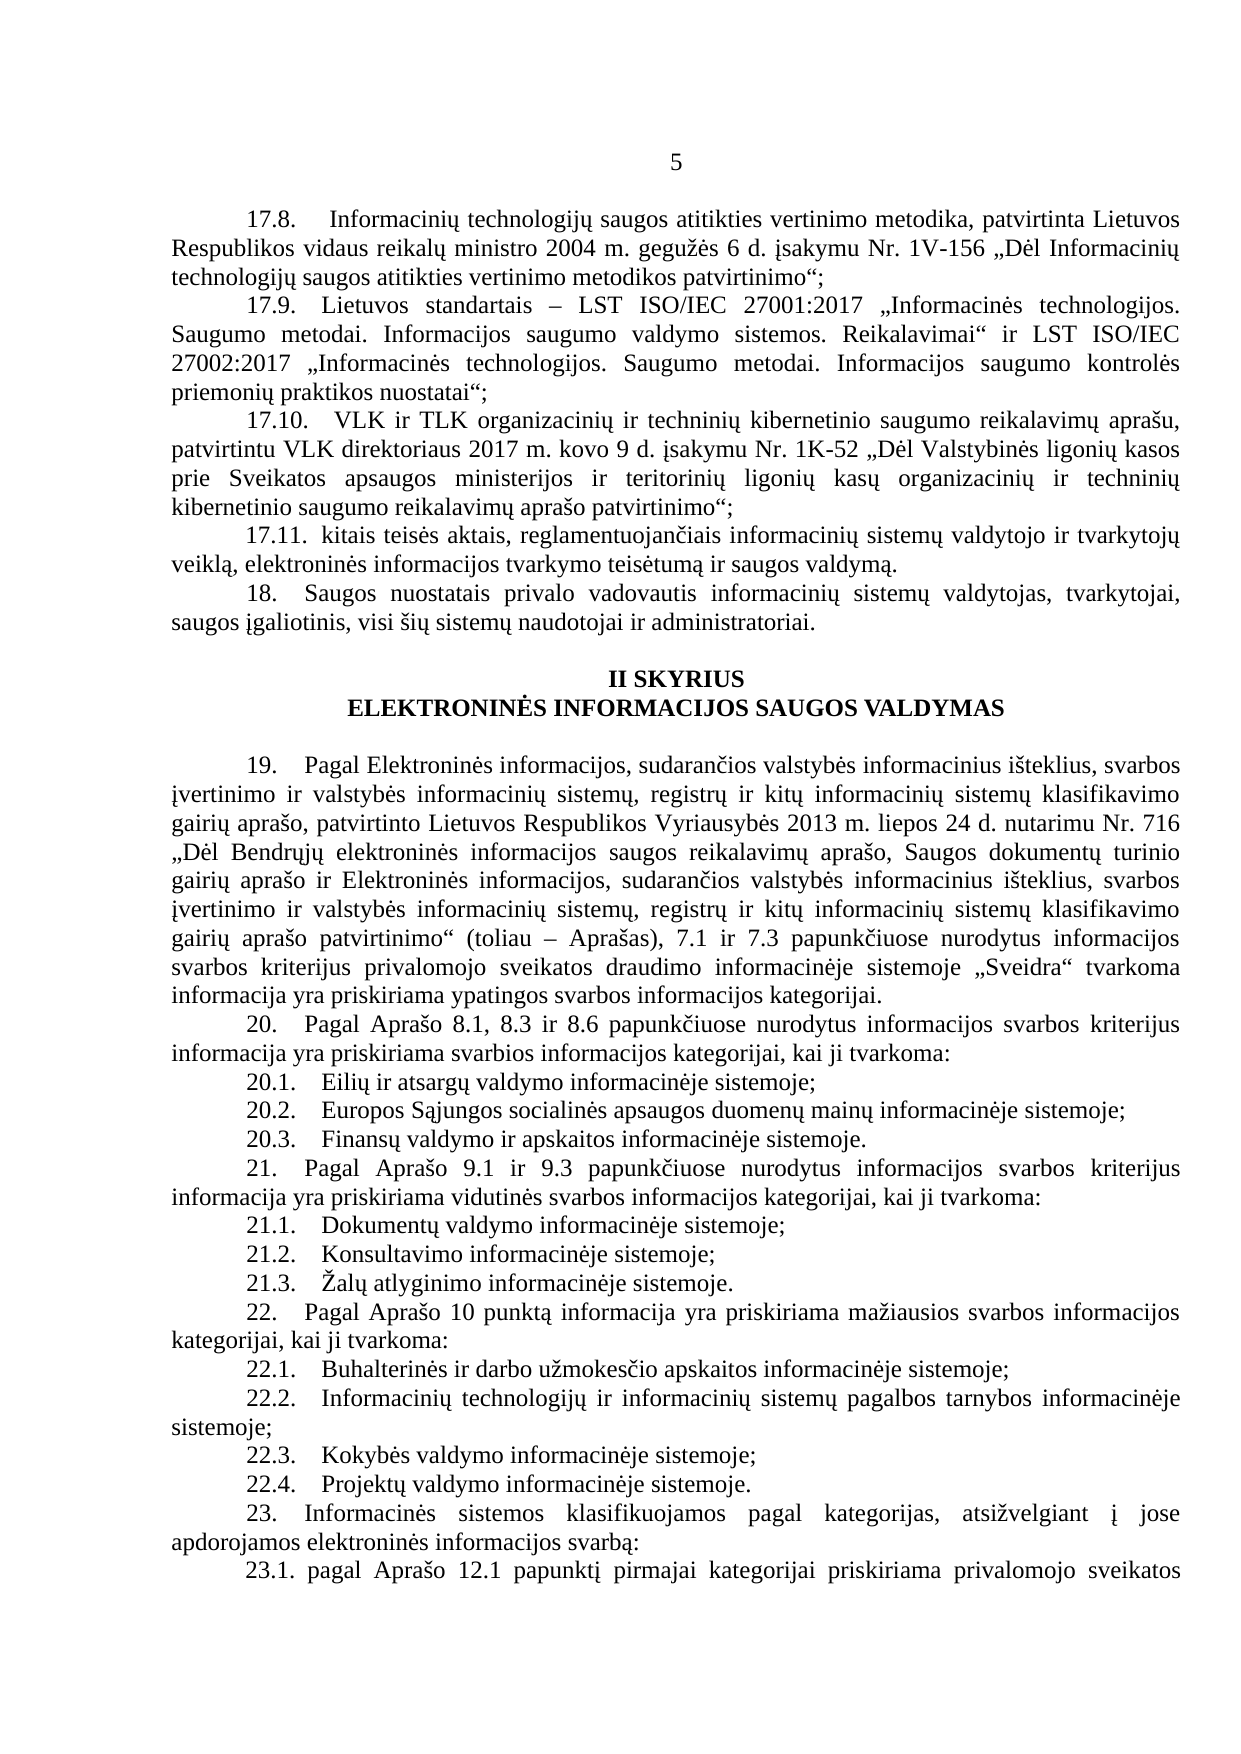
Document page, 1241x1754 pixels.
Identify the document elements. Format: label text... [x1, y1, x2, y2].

text 21.1. Dokumentų valdymo informacinėje sistemoje; [171, 1211, 1181, 1239]
text 20.1. Eilių ir atsargų valdymo informacinėje sistemoje; [171, 1067, 1181, 1096]
text ELEKTRONINĖS INFORMACIJOS SAUGOS VALDYMAS [171, 693, 1181, 722]
text 17.9. Lietuvos standartais – LST ISO/IEC 27001:2017 „Informacinės technologijos. Saugumo metodai. Informacijos saugumo valdymo sistemos. Reikalavimai“ ir LST ISO/IEC 27002:2017 „Informacinės technologijos. Saugumo metodai. Informacijos saugumo kontrolės priemonių praktikos nuostatai“; [171, 291, 1181, 406]
text II SKYRIUS [171, 664, 1181, 693]
text 17.8. Informacinių technologijų saugos atitikties vertinimo metodika, patvirtinta Lietuvos Respublikos vidaus reikalų ministro 2004 m. gegužės 6 d. įsakymu Nr. 1V-156 „Dėl Informacinių technologijų saugos atitikties vertinimo metodikos patvirtinimo“; [171, 204, 1181, 291]
text 21. Pagal Aprašo 9.1 ir 9.3 papunkčiuose nurodytus informacijos svarbos kriterijus informacija yra priskiriama vidutinės svarbos informacijos kategorijai, kai ji tvarkoma: [171, 1153, 1181, 1211]
text 19. Pagal Elektroninės informacijos, sudarančios valstybės informacinius išteklius, svarbos įvertinimo ir valstybės informacinių sistemų, registrų ir kitų informacinių sistemų klasifikavimo gairių aprašo, patvirtinto Lietuvos Respublikos Vyriausybės 2013 m. liepos 24 d. nutarimu Nr. 716 „Dėl Bendrųjų elektroninės informacijos saugos reikalavimų aprašo, Saugos dokumentų turinio gairių aprašo ir Elektroninės informacijos, sudarančios valstybės informacinius išteklius, svarbos įvertinimo ir valstybės informacinių sistemų, registrų ir kitų informacinių sistemų klasifikavimo gairių aprašo patvirtinimo“ (toliau – Aprašas), 7.1 ir 7.3 papunkčiuose nurodytus informacijos svarbos kriterijus privalomojo sveikatos draudimo informacinėje sistemoje „Sveidra“ tvarkoma informacija yra priskiriama ypatingos svarbos informacijos kategorijai. [171, 751, 1181, 1009]
text 21.3. Žalų atlyginimo informacinėje sistemoje. [171, 1268, 1181, 1297]
text 22. Pagal Aprašo 10 punktą informacija yra priskiriama mažiausios svarbos informacijos kategorijai, kai ji tvarkoma: [171, 1297, 1181, 1354]
text 17.10. VLK ir TLK organizacinių ir techninių kibernetinio saugumo reikalavimų aprašu, patvirtintu VLK direktoriaus 2017 m. kovo 9 d. įsakymu Nr. 1K-52 „Dėl Valstybinės ligonių kasos prie Sveikatos apsaugos ministerijos ir teritorinių ligonių kasų organizacinių ir techninių kibernetinio saugumo reikalavimų aprašo patvirtinimo“; [171, 406, 1181, 521]
text 22.2. Informacinių technologijų ir informacinių sistemų pagalbos tarnybos informacinėje sistemoje; [171, 1383, 1181, 1441]
text 22.1. Buhalterinės ir darbo užmokesčio apskaitos informacinėje sistemoje; [171, 1354, 1181, 1383]
text 20. Pagal Aprašo 8.1, 8.3 ir 8.6 papunkčiuose nurodytus informacijos svarbos kriterijus informacija yra priskiriama svarbios informacijos kategorijai, kai ji tvarkoma: [171, 1009, 1181, 1067]
text 21.2. Konsultavimo informacinėje sistemoje; [171, 1239, 1181, 1268]
text 17.11. kitais teisės aktais, reglamentuojančiais informacinių sistemų valdytojo ir tvarkytojų veiklą, elektroninės informacijos tvarkymo teisėtumą ir saugos valdymą. [171, 521, 1181, 578]
text 20.3. Finansų valdymo ir apskaitos informacinėje sistemoje. [171, 1124, 1181, 1153]
text 22.4. Projektų valdymo informacinėje sistemoje. [171, 1469, 1181, 1498]
text 18. Saugos nuostatais privalo vadovautis informacinių sistemų valdytojas, tvarkytojai, saugos įgaliotinis, visi šių sistemų naudotojai ir administratoriai. [171, 578, 1181, 636]
text 23. Informacinės sistemos klasifikuojamos pagal kategorijas, atsižvelgiant į jose apdorojamos elektroninės informacijos svarbą: [171, 1498, 1181, 1556]
text 20.2. Europos Sąjungos socialinės apsaugos duomenų mainų informacinėje sistemoje; [171, 1096, 1181, 1124]
text 23.1. pagal Aprašo 12.1 papunktį pirmajai kategorijai priskiriama privalomojo sveikatos [171, 1556, 1181, 1584]
text 22.3. Kokybės valdymo informacinėje sistemoje; [171, 1441, 1181, 1469]
